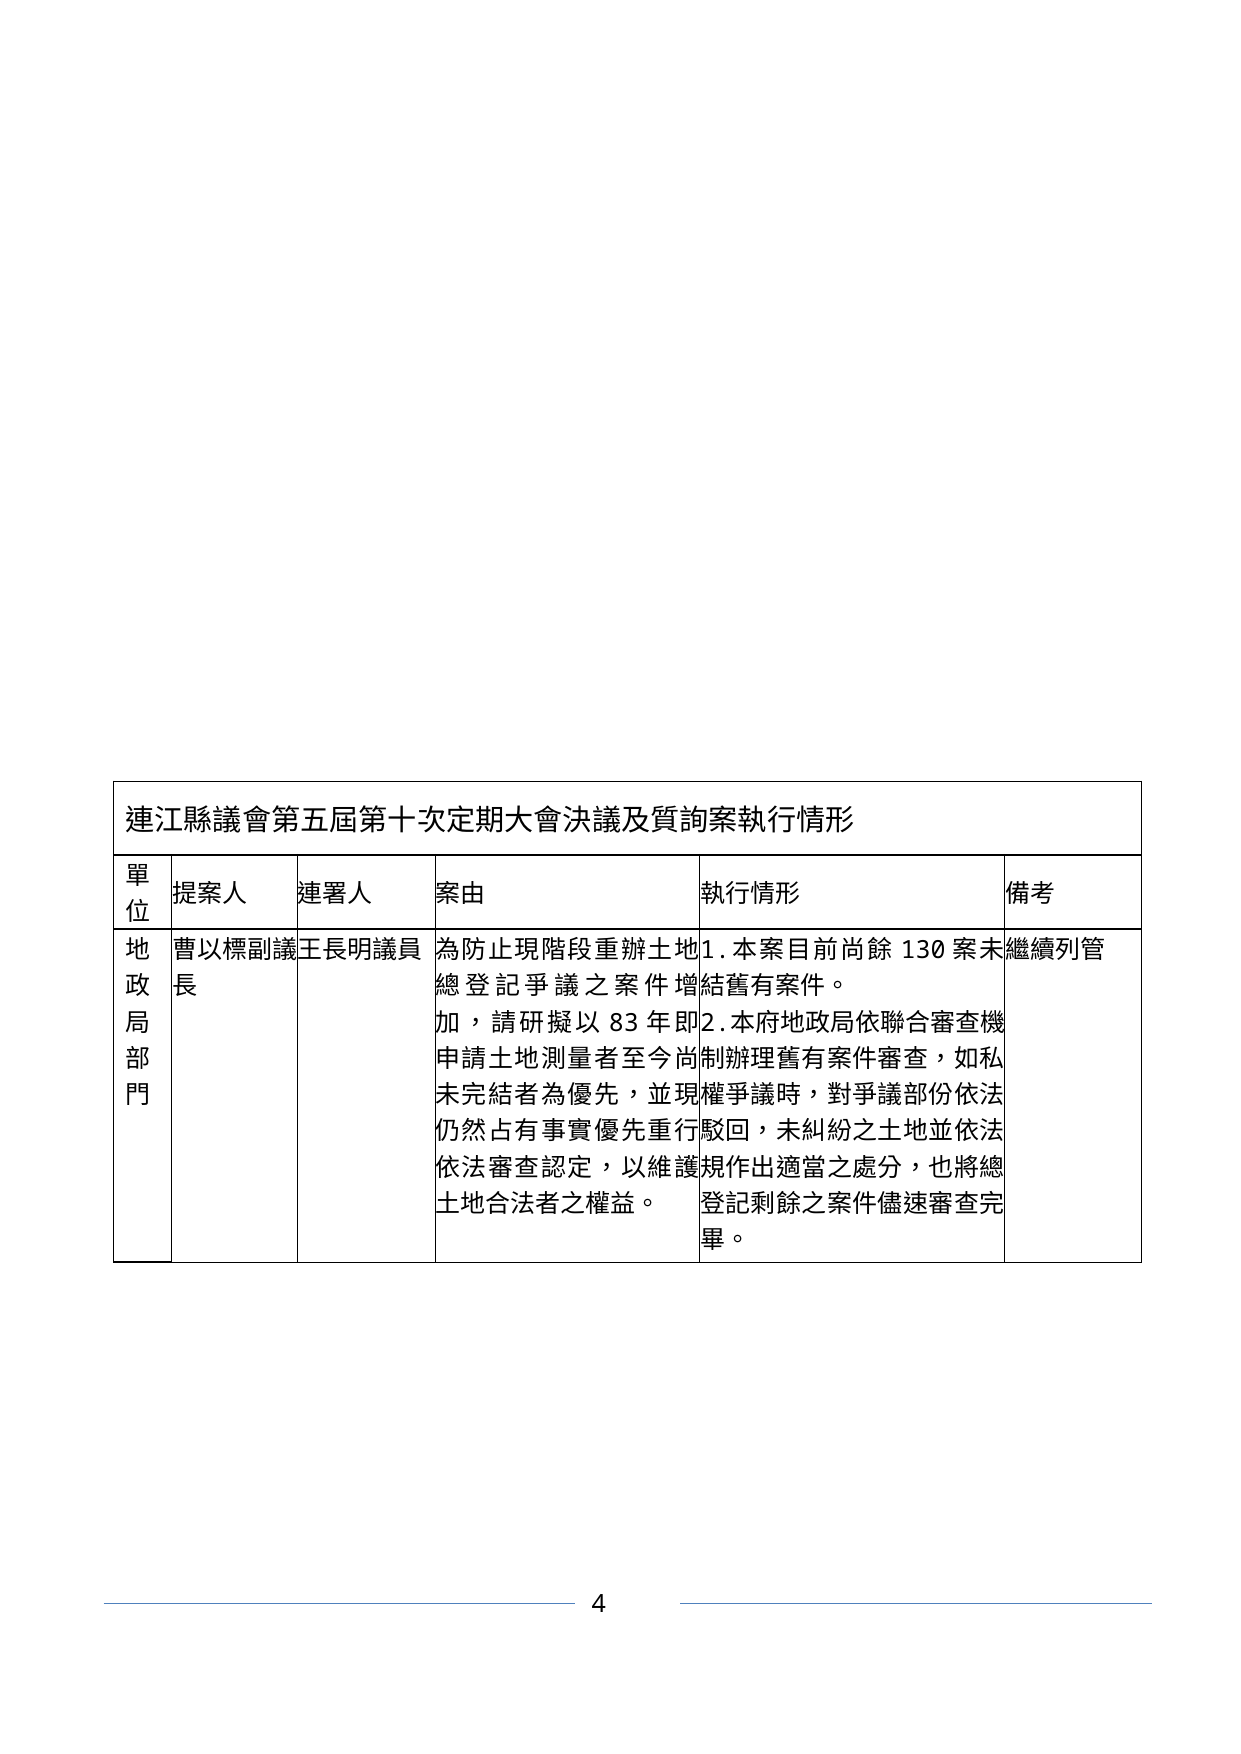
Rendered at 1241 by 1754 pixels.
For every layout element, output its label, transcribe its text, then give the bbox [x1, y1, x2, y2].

table_cell 地政局 部門 [114, 930, 171, 1261]
table_cell 單位 [114, 856, 171, 928]
table_cell 繼續列管 [1005, 930, 1141, 1261]
table_cell 備考 [1005, 856, 1141, 928]
table_cell 為防止現階段重辦土地總登記爭議之案件增加，請研擬以83年即申請土地測量者至今尚未完結者為優先，並現仍然占有事實優先重行依法審查認定，以維護土地合法者之權益。 [436, 930, 699, 1261]
table_header 連江縣議會第五屆第十次定期大會決議及質詢案執行情形 [114, 782, 1141, 854]
table_cell 曹以標副議長 [172, 930, 297, 1261]
table_cell 王長明議員 [298, 930, 435, 1261]
table_cell 連署人 [298, 856, 435, 928]
table_cell 1.本案目前尚餘130案未結舊有案件。 2.本府地政局依聯合審查機制辦理舊有案件審查，如私權爭議時，對爭議部份依法駁回，未糾紛之土地並依法規作出適當之處分，也將總登記剩餘之案件儘速審查完畢。 [700, 930, 1004, 1261]
table_cell 提案人 [172, 856, 297, 928]
table_cell 執行情形 [700, 856, 1004, 928]
table_cell 案由 [436, 856, 699, 928]
